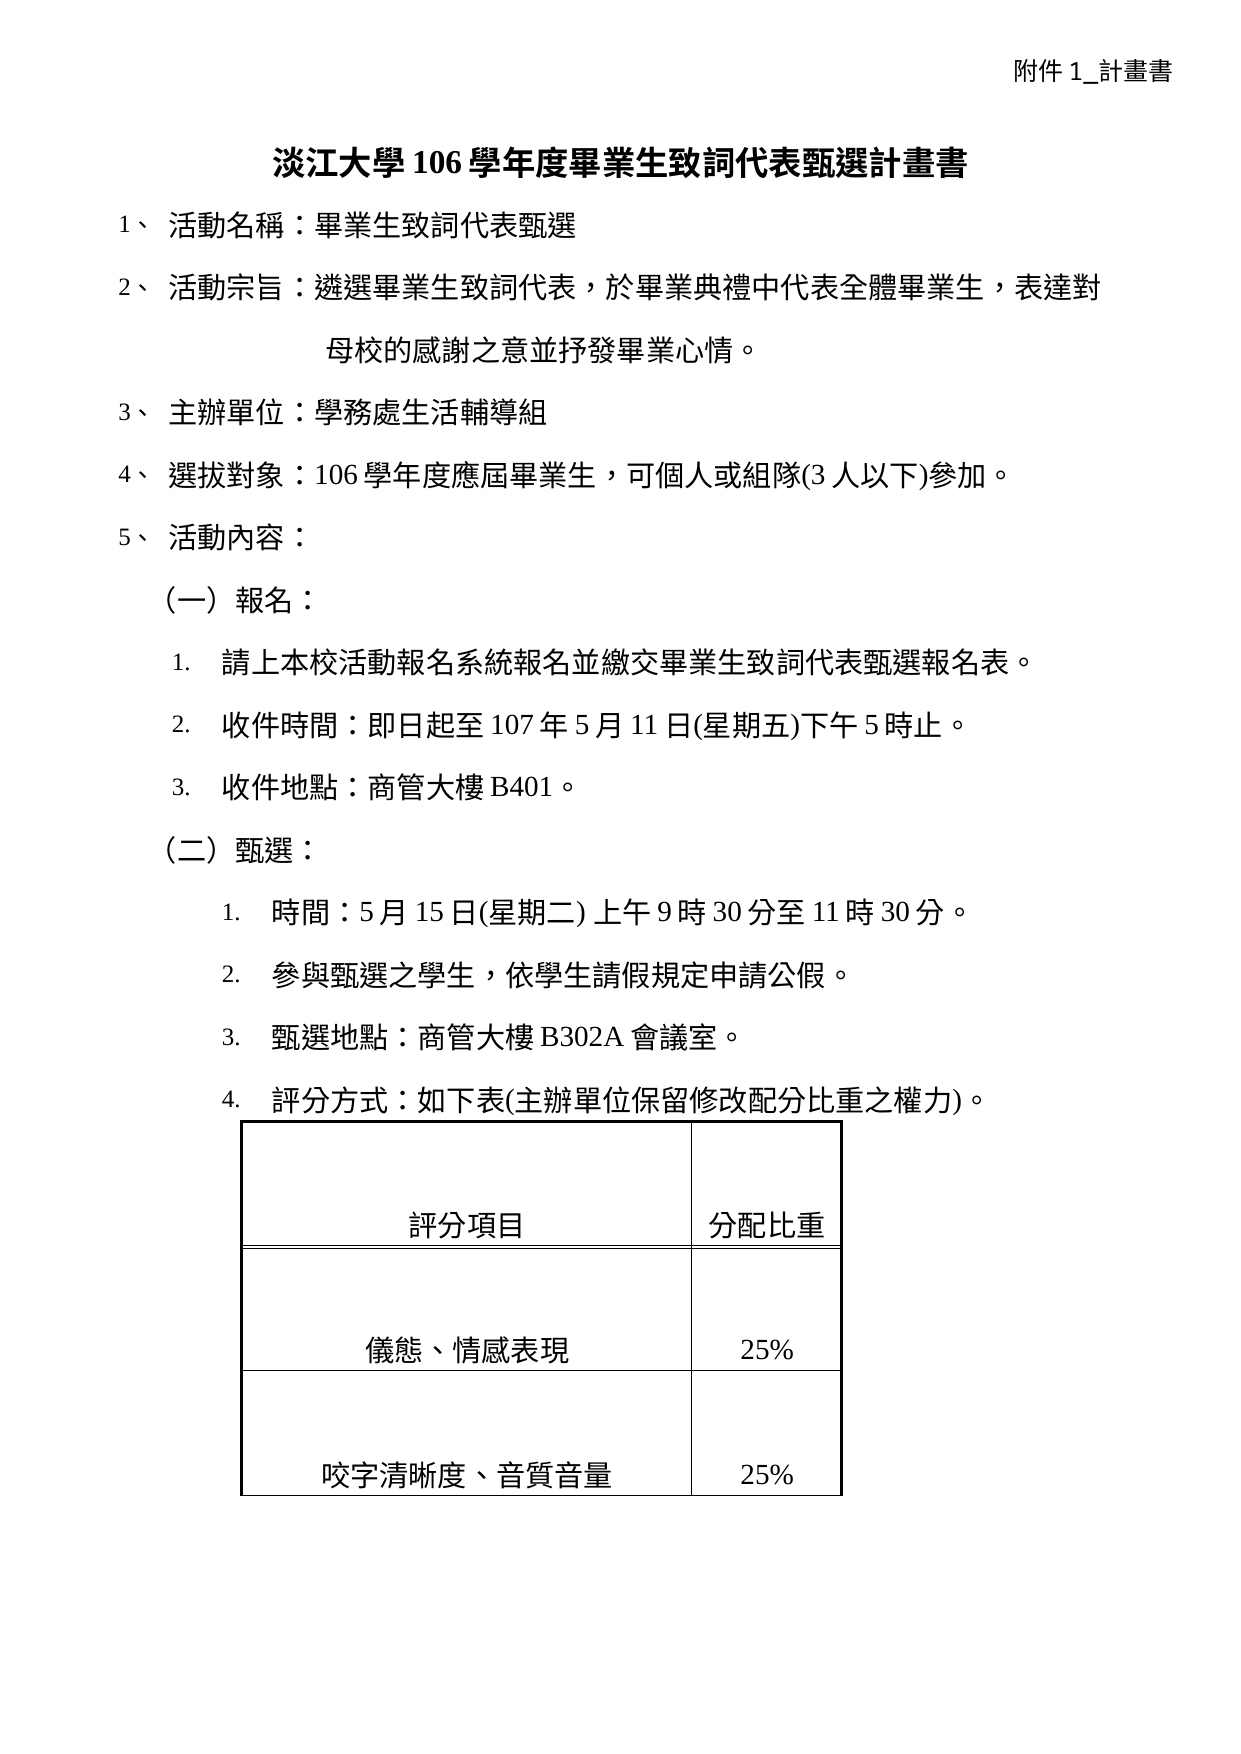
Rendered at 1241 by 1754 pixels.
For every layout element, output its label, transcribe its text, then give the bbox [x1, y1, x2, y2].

list 主辦單位：學務處生活輔導組 [118, 369, 1122, 432]
list 選拔對象：106學年度應屆畢業生，可個人或組隊(3人以下)參加。 [118, 432, 1122, 494]
list 請上本校活動報名系統報名並繳交畢業生致詞代表甄選報名表。 [118, 619, 1122, 682]
list 甄選地點：商管大樓B302A會議室。 [222, 994, 1122, 1057]
table_cell 咬字清晰度、音質音量 [243, 1371, 691, 1494]
list 收件地點：商管大樓B401。 [118, 744, 1122, 807]
list 評分方式：如下表(主辦單位保留修改配分比重之權力)。 [222, 1057, 1122, 1119]
list 參與甄選之學生，依學生請假規定申請公假。 [222, 932, 1122, 994]
list 活動宗旨：遴選畢業生致詞代表，於畢業典禮中代表全體畢業生，表達對 [118, 244, 1122, 307]
list 時間：5月15日(星期二) 上午9時30分至11時30分。 [222, 869, 1122, 932]
text 淡江大學106學年度畢業生致詞代表甄選計畫書 [118, 119, 1122, 182]
table_cell 25% [692, 1371, 840, 1494]
text （一）報名： [148, 557, 1122, 619]
table_cell 25% [692, 1249, 840, 1369]
text 母校的感謝之意並抒發畢業心情。 [325, 307, 1122, 369]
table_cell 儀態、情感表現 [243, 1249, 691, 1369]
list 收件時間：即日起至107年5月11日(星期五)下午5時止。 [118, 682, 1122, 744]
text （二）甄選： [148, 807, 1122, 869]
table_header 分配比重 [692, 1123, 840, 1244]
text 附件1_計畫書 [1013, 51, 1203, 87]
list 活動名稱：畢業生致詞代表甄選 [118, 182, 1122, 244]
text [998, 44, 1218, 101]
list 活動內容： [118, 494, 1122, 557]
table_header 評分項目 [243, 1123, 691, 1244]
